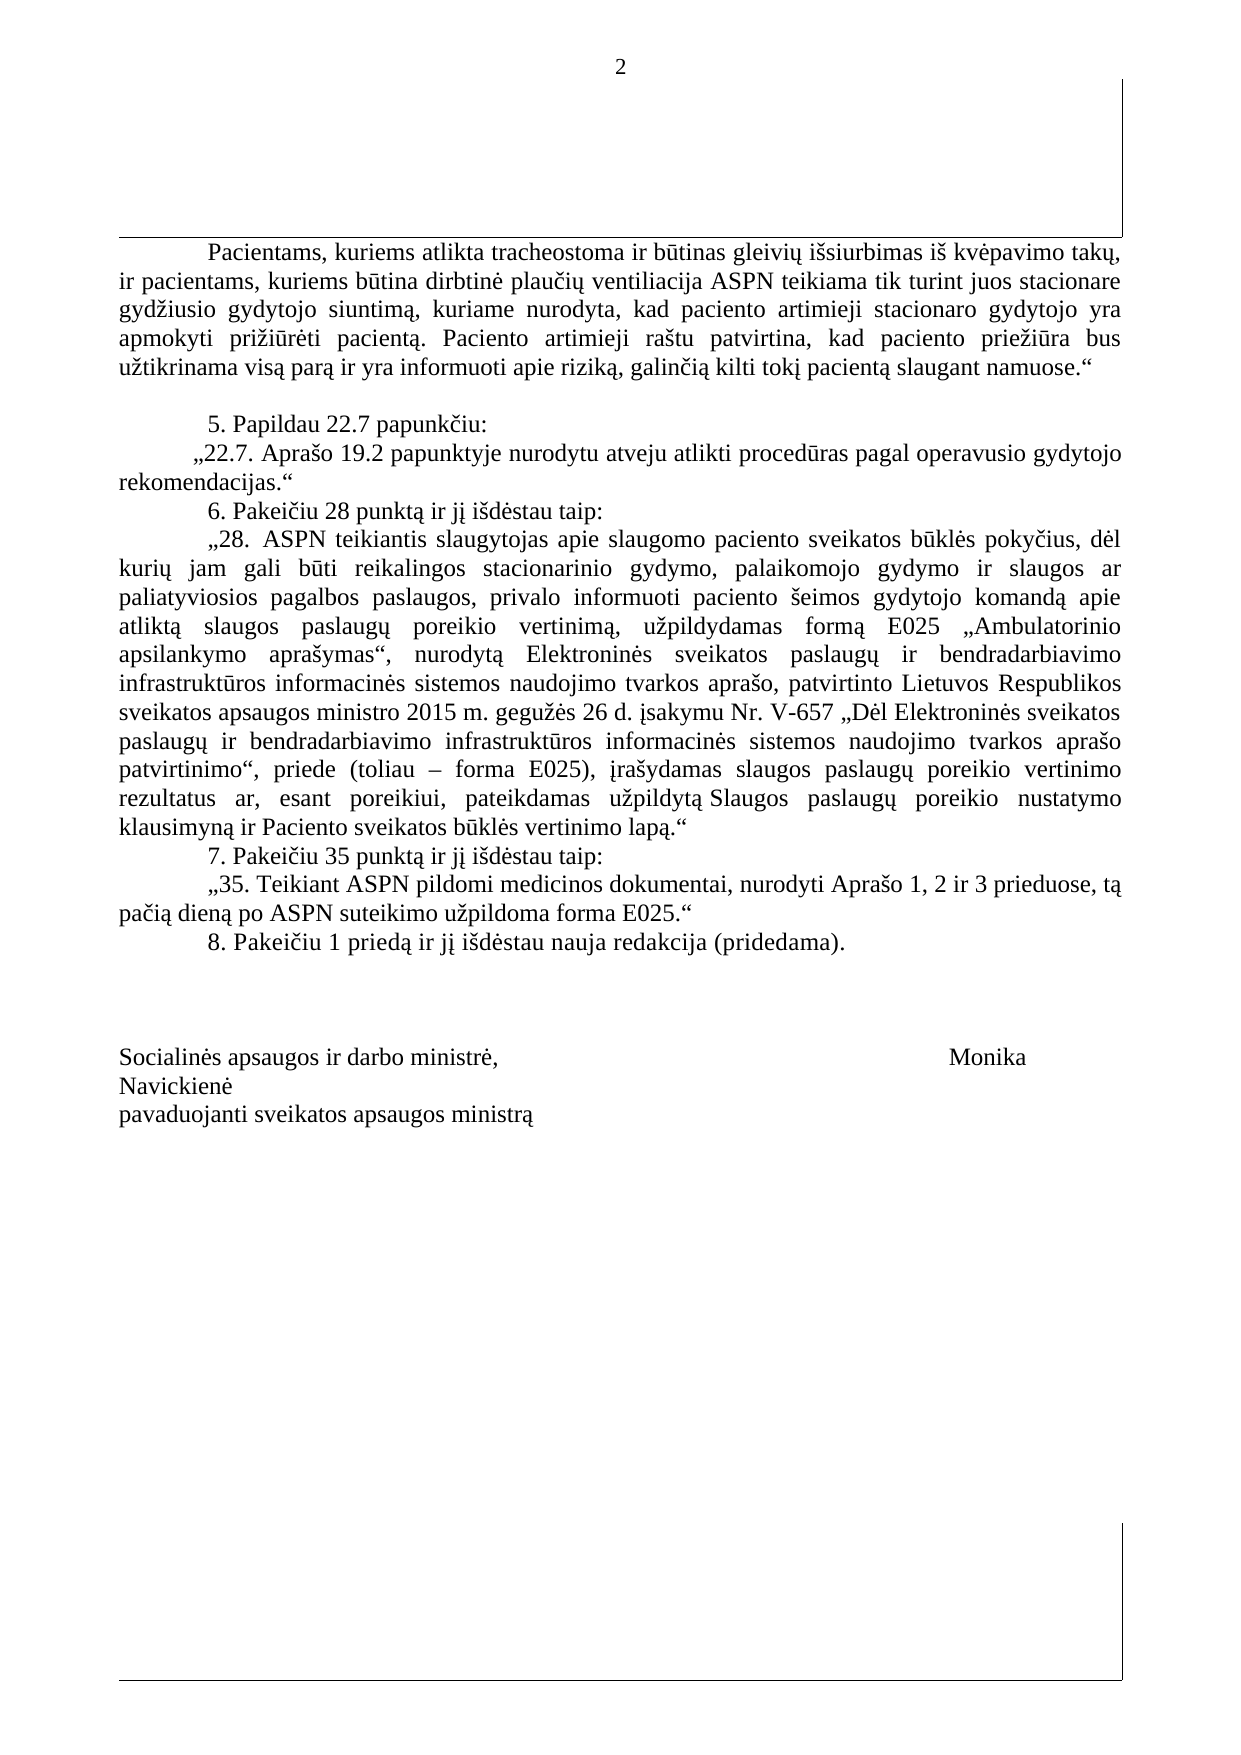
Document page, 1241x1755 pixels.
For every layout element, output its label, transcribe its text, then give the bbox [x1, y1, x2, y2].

text 8. Pakeičiu 1 priedą ir jį išdėstau nauja redakcija (pridedama). [207, 927, 1122, 956]
text pavaduojanti sveikatos apsaugos ministrą [119, 1099, 1122, 1128]
text 5. Papildau 22.7 papunkčiu: [119, 409, 1122, 438]
text „28. ASPN teikiantis slaugytojas apie slaugomo paciento sveikatos būklės pokyčius, dėl kurių jam gali būti reikalingos stacionarinio gydymo, palaikomojo gydymo ir slaugos ar paliatyviosios pagalbos paslaugos, privalo informuoti paciento šeimos gydytojo komandą apie atliktą slaugos paslaugų poreikio vertinimą, užpildydamas formą E025 „Ambulatorinio apsilankymo aprašymas“, nurodytą Elektroninės sveikatos paslaugų ir bendradarbiavimo infrastruktūros informacinės sistemos naudojimo tvarkos aprašo, patvirtinto Lietuvos Respublikos sveikatos apsaugos ministro 2015 m. gegužės 26 d. įsakymu Nr. V-657 „Dėl Elektroninės sveikatos paslaugų ir bendradarbiavimo infrastruktūros informacinės sistemos naudojimo tvarkos aprašo patvirtinimo“, priede (toliau – forma E025), įrašydamas slaugos paslaugų poreikio vertinimo rezultatus ar, esant poreikiui, pateikdamas užpildytą Slaugos paslaugų poreikio nustatymo klausimyną ir Paciento sveikatos būklės vertinimo lapą.“ [119, 524, 1122, 841]
text Pacientams, kuriems atlikta tracheostoma ir būtinas gleivių išsiurbimas iš kvėpavimo takų, ir pacientams, kuriems būtina dirbtinė plaučių ventiliacija ASPN teikiama tik turint juos stacionare gydžiusio gydytojo siuntimą, kuriame nurodyta, kad paciento artimieji stacionaro gydytojo yra apmokyti prižiūrėti pacientą. Paciento artimieji raštu patvirtina, kad paciento priežiūra bus užtikrinama visą parą ir yra informuoti apie riziką, galinčią kilti tokį pacientą slaugant namuose.“ [119, 237, 1122, 381]
text „22.7. Aprašo 19.2 papunktyje nurodytu atveju atlikti procedūras pagal operavusio gydytojo rekomendacijas.“ [119, 438, 1122, 496]
text 6. Pakeičiu 28 punktą ir jį išdėstau taip: [119, 496, 1122, 524]
text „35. Teikiant ASPN pildomi medicinos dokumentai, nurodyti Aprašo 1, 2 ir 3 prieduose, tą pačią dieną po ASPN suteikimo užpildoma forma E025.“ [119, 869, 1122, 927]
text Socialinės apsaugos ir darbo ministrė, Monika Navickienė [119, 1042, 1122, 1099]
text 7. Pakeičiu 35 punktą ir jį išdėstau taip: [119, 841, 1122, 869]
